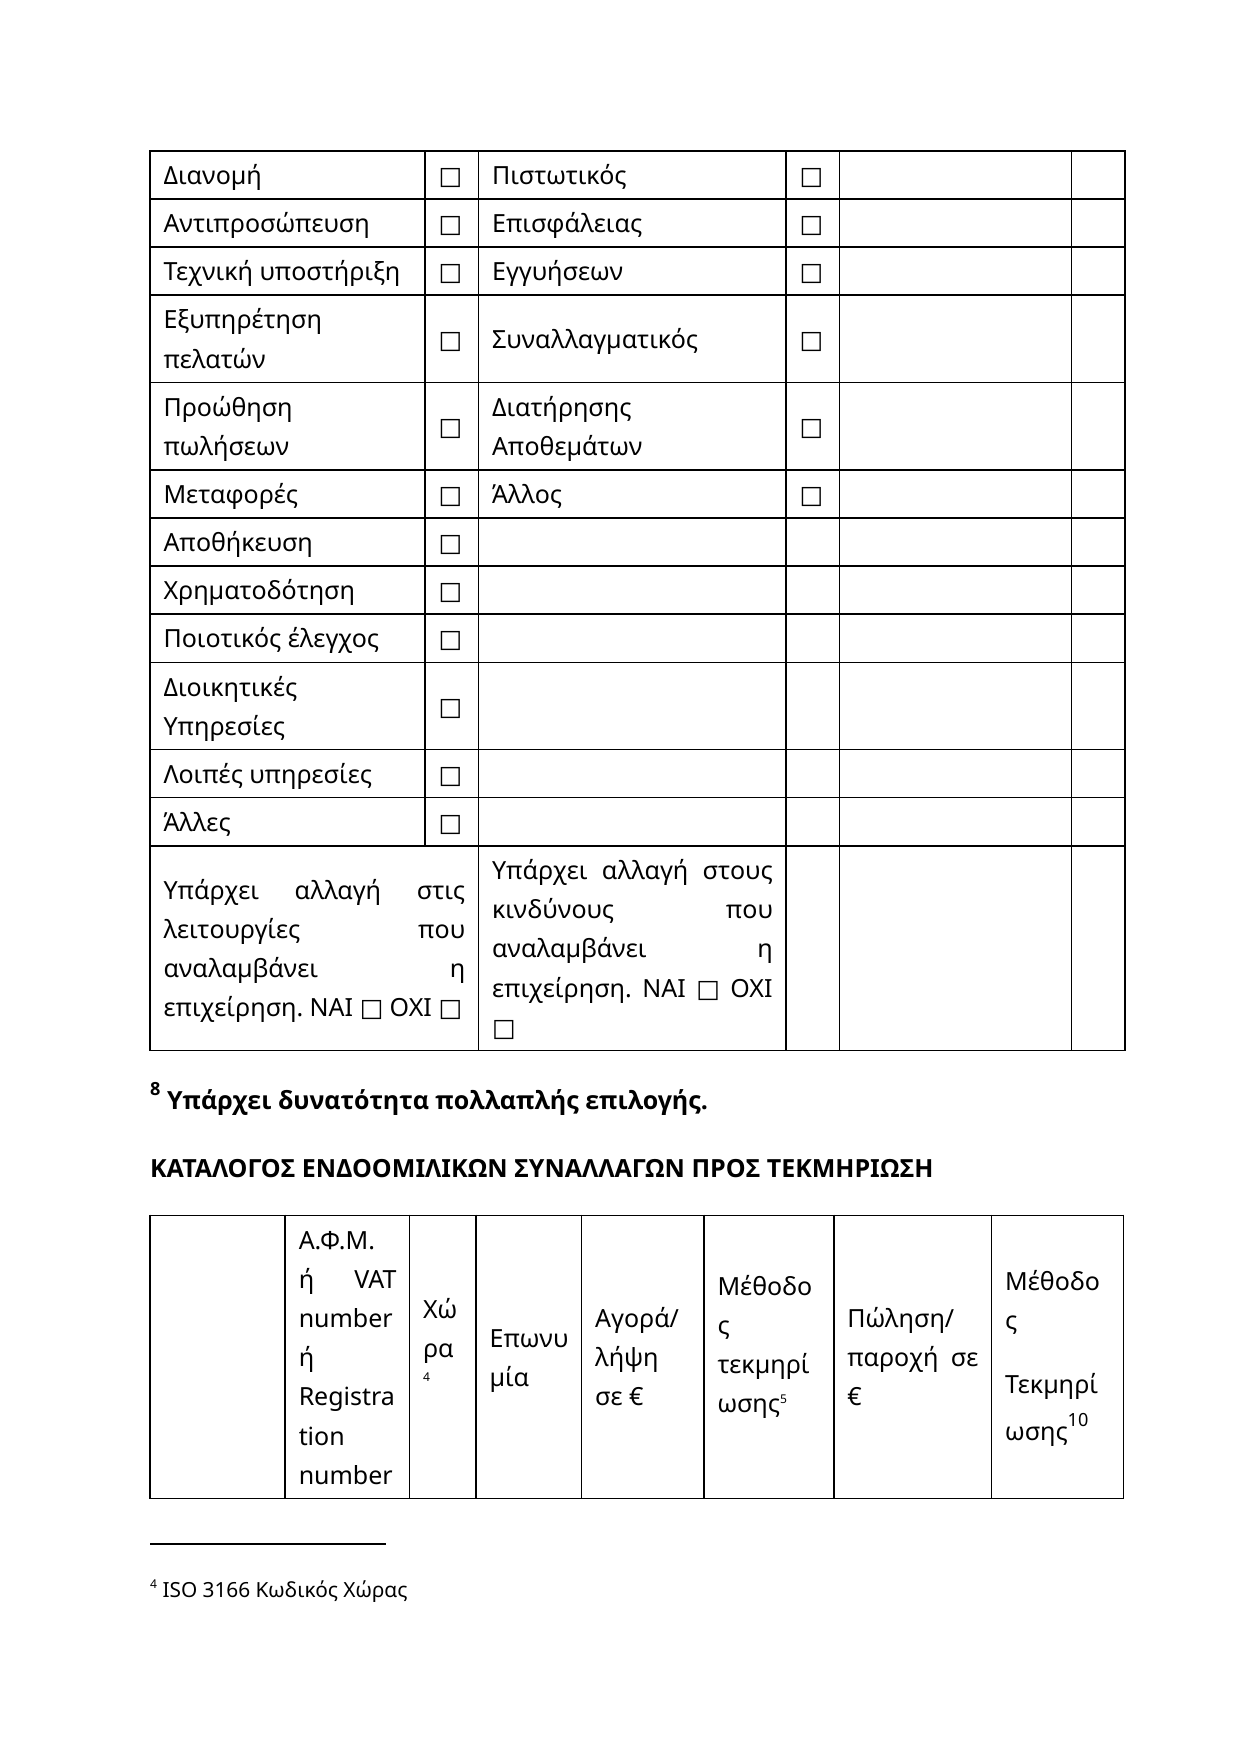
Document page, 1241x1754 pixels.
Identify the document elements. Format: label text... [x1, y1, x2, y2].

table_cell Υπάρχει αλλαγή στις λειτουργίες που αναλαμβάνει η επιχείρηση. ΝΑΙ □ ΟΧΙ □ [151, 847, 478, 1050]
table_cell [787, 750, 839, 797]
table_header Χώρα [410, 1216, 475, 1498]
table_cell □ [426, 471, 478, 517]
table_cell Εξυπηρέτηση πελατών [151, 296, 424, 382]
table_cell [479, 798, 785, 845]
table_cell □ [426, 152, 478, 198]
table_cell Λοιπές υπηρεσίες [151, 750, 424, 797]
table_cell □ [787, 200, 839, 246]
table_cell [840, 615, 1071, 661]
table_cell □ [426, 798, 478, 845]
table_cell □ [787, 471, 839, 517]
table_cell [840, 798, 1071, 845]
table_cell [840, 750, 1071, 797]
table_cell Υπάρχει αλλαγή στους κινδύνους που αναλαμβάνει η επιχείρηση. ΝΑΙ □ ΟΧΙ □ [479, 847, 785, 1050]
table_cell [1072, 567, 1124, 613]
table_cell □ [787, 248, 839, 294]
table_cell □ [426, 519, 478, 565]
table_header Α.Φ.Μ. ή VAT number ή Registration number [286, 1216, 409, 1498]
table_cell □ [426, 296, 478, 382]
table_cell □ [787, 152, 839, 198]
table_cell [1072, 519, 1124, 565]
text ΚΑΤΑΛΟΓΟΣ ΕΝΔΟΟΜΙΛΙΚΩΝ ΣΥΝΑΛΛΑΓΩΝ ΠΡΟΣ ΤΕΚΜΗΡΙΩΣΗ [150, 1150, 1090, 1184]
table_cell [479, 663, 785, 749]
text 8 Υπάρχει δυνατότητα πολλαπλής επιλογής. [150, 1076, 1090, 1119]
table_cell [787, 615, 839, 661]
table_cell Διανομή [151, 152, 424, 198]
table_header Μέθοδος τεκμηρίωσης [705, 1216, 833, 1498]
table_cell [840, 471, 1071, 517]
table_cell [1072, 248, 1124, 294]
table_cell [479, 567, 785, 613]
table_cell Πιστωτικός [479, 152, 785, 198]
table_header Πώληση/παροχή σε € [835, 1216, 991, 1498]
table_cell [840, 200, 1071, 246]
table_cell □ [426, 383, 478, 469]
table_cell [479, 615, 785, 661]
table_cell Εγγυήσεων [479, 248, 785, 294]
table_cell Συναλλαγματικός [479, 296, 785, 382]
table_cell Μεταφορές [151, 471, 424, 517]
table_cell [840, 152, 1071, 198]
table_cell [1072, 798, 1124, 845]
table_cell □ [787, 383, 839, 469]
table_cell Αποθήκευση [151, 519, 424, 565]
table_cell [840, 383, 1071, 469]
table_cell [840, 847, 1071, 1050]
table_cell [1072, 383, 1124, 469]
table_header [151, 1216, 284, 1498]
table_cell [787, 798, 839, 845]
table_cell Άλλος [479, 471, 785, 517]
table_cell [1072, 750, 1124, 797]
table_cell Ποιοτικός έλεγχος [151, 615, 424, 661]
table_cell [787, 847, 839, 1050]
table_cell Άλλες [151, 798, 424, 845]
table_cell [479, 519, 785, 565]
table_cell [840, 519, 1071, 565]
table_cell [840, 248, 1071, 294]
table_cell Προώθηση πωλήσεων [151, 383, 424, 469]
table_cell [840, 296, 1071, 382]
table_cell [1072, 200, 1124, 246]
table_cell [787, 663, 839, 749]
table_cell Τεχνική υποστήριξη [151, 248, 424, 294]
table_cell □ [426, 200, 478, 246]
table_cell Διατήρησης Αποθεμάτων [479, 383, 785, 469]
table_cell □ [426, 663, 478, 749]
table_cell [1072, 615, 1124, 661]
table_cell [787, 519, 839, 565]
table_cell Αντιπροσώπευση [151, 200, 424, 246]
table_cell [787, 567, 839, 613]
table_cell Επισφάλειας [479, 200, 785, 246]
table_cell □ [787, 296, 839, 382]
table_cell [840, 567, 1071, 613]
table_header Αγορά/λήψη σε € [582, 1216, 703, 1498]
table_cell [1072, 471, 1124, 517]
table_cell Διοικητικές Υπηρεσίες [151, 663, 424, 749]
table_cell [1072, 663, 1124, 749]
table_cell [840, 663, 1071, 749]
table_cell [479, 750, 785, 797]
table_cell □ [426, 248, 478, 294]
table_cell □ [426, 750, 478, 797]
table_header Επωνυμία [477, 1216, 581, 1498]
table_cell [1072, 152, 1124, 198]
table_cell □ [426, 567, 478, 613]
table_cell □ [426, 615, 478, 661]
table_header Μέθοδος Τεκμηρίωσης10 [992, 1216, 1123, 1498]
table_cell [1072, 296, 1124, 382]
table_cell [1072, 847, 1124, 1050]
table_cell Χρηματοδότηση [151, 567, 424, 613]
